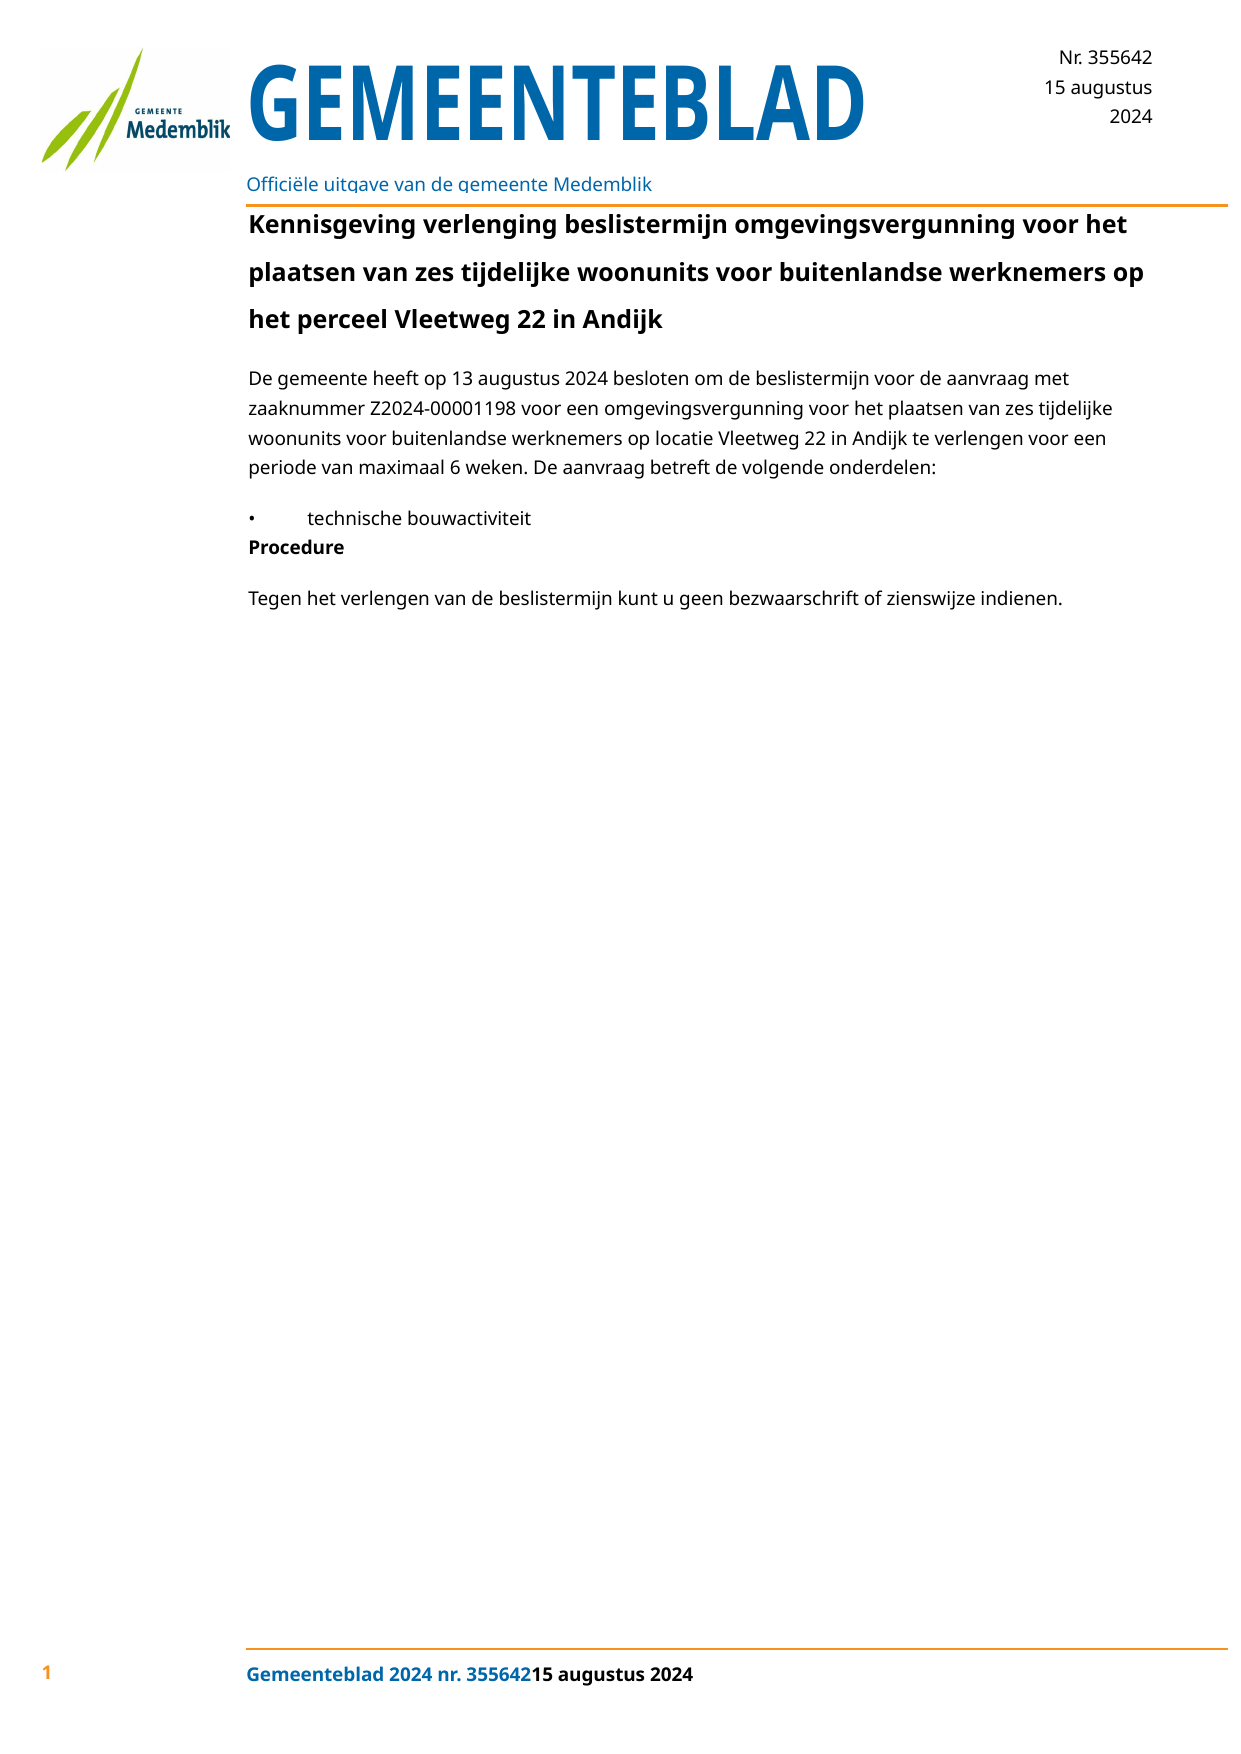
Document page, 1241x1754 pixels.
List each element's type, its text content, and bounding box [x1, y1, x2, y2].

picture [41, 47, 231, 172]
list technische bouwactiviteit [248, 505, 1152, 530]
text Tegen het verlengen van de beslistermijn kunt u geen bezwaarschrift of zienswijze indienen. [248, 585, 1152, 610]
text De gemeente heeft op 13 augustus 2024 besloten om de beslistermijn voor de aanvraag met zaaknummer Z2024-00001198 voor een omgevingsvergunning voor het plaatsen van zes tijdelijke woonunits voor buitenlandse werknemers op locatie Vleetweg 22 in Andijk te verlengen voor een periode van maximaal 6 weken. De aanvraag betreft de volgende onderdelen: [248, 366, 1152, 480]
text Kennisgeving verlenging beslistermijn omgevingsvergunning voor het plaatsen van zes tijdelijke woonunits voor buitenlandse werknemers op het perceel Vleetweg 22 in Andijk [248, 207, 1152, 336]
text Procedure [248, 534, 1152, 560]
